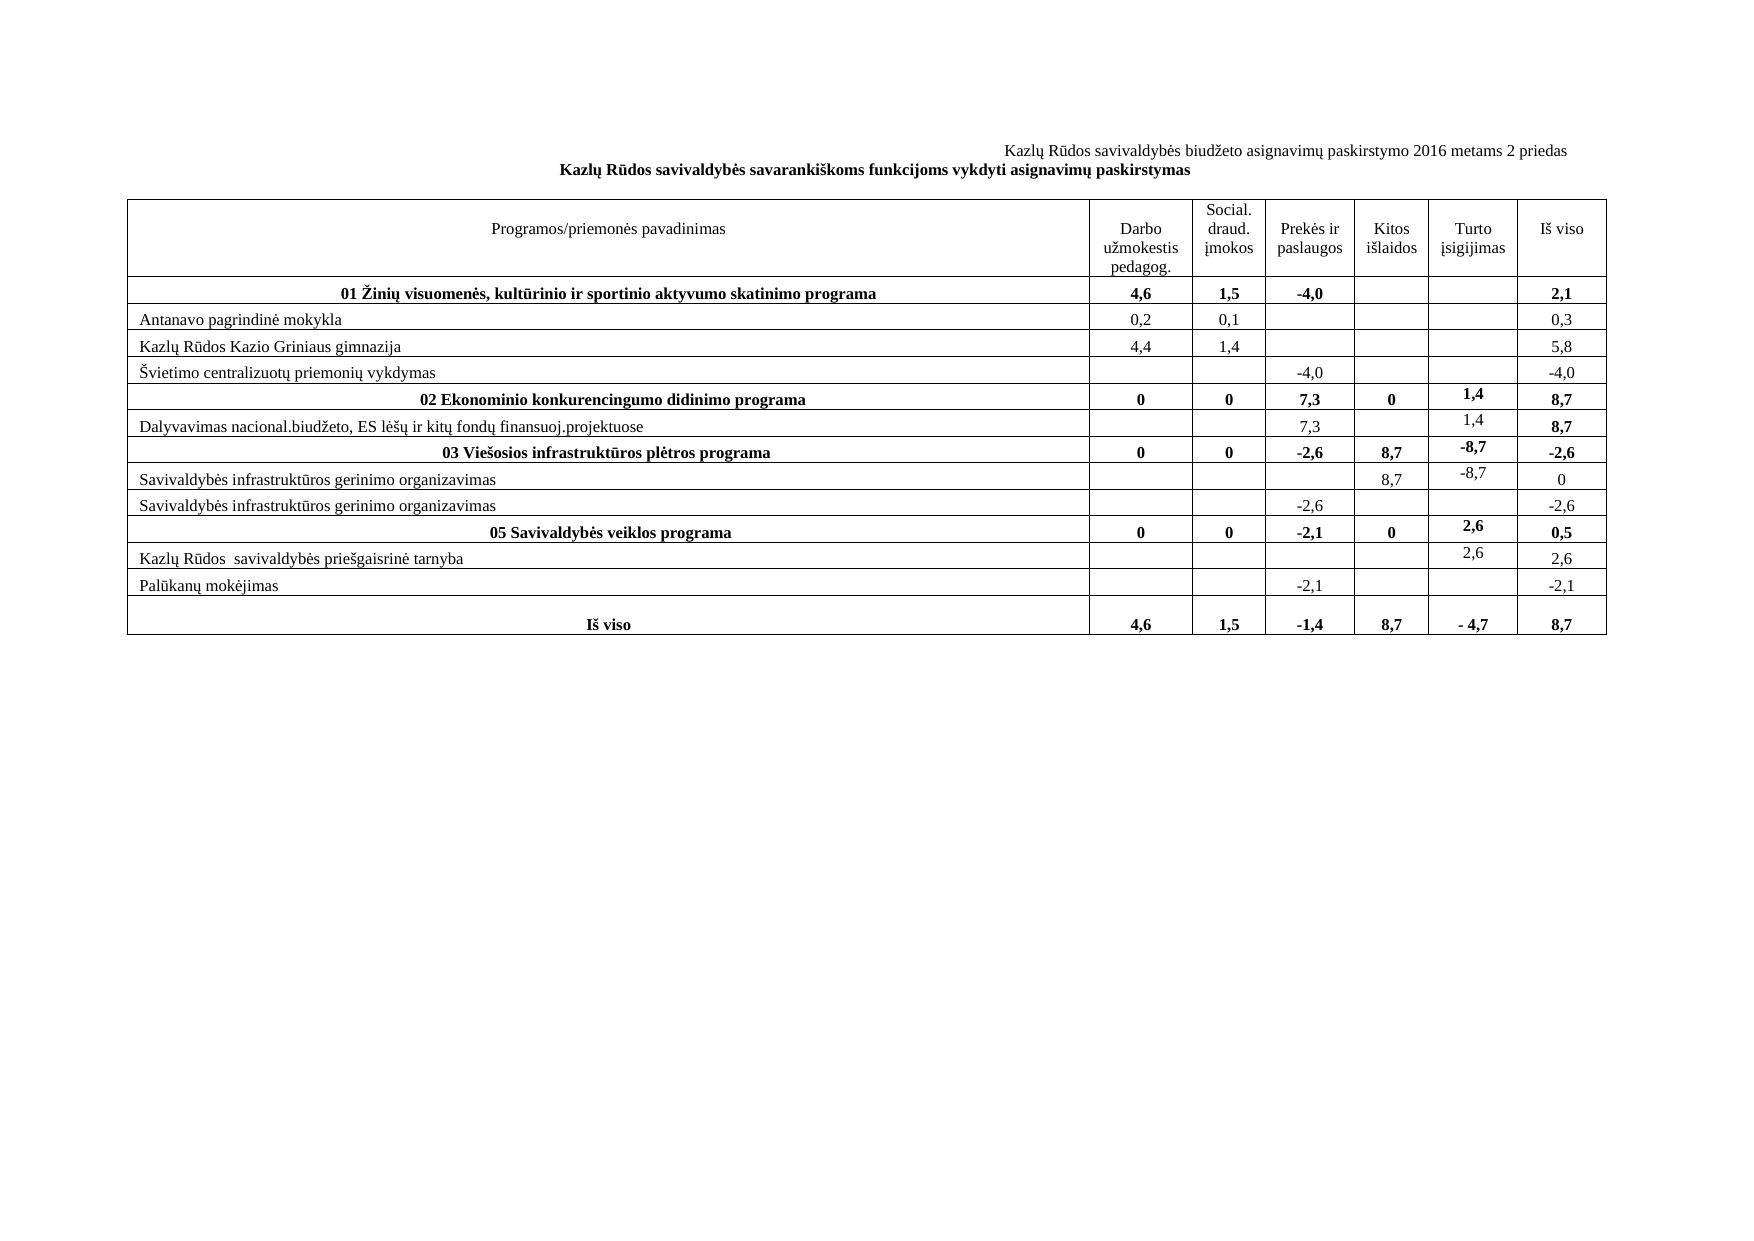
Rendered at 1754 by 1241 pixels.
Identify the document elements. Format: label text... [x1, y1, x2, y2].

table_cell [1355, 357, 1428, 382]
table_cell [1266, 543, 1354, 568]
table_cell Iš viso [128, 596, 1089, 634]
table_cell Palūkanų mokėjimas [128, 569, 1089, 595]
table_cell 0 [1518, 463, 1606, 489]
table_cell 1,4 [1429, 384, 1517, 409]
table_cell Kazlų Rūdos savivaldybės priešgaisrinė tarnyba [128, 543, 1089, 568]
table_cell 1,5 [1193, 277, 1265, 303]
table_cell [1429, 277, 1517, 303]
table_cell 8,7 [1355, 463, 1428, 489]
table_cell -2,1 [1266, 516, 1354, 542]
text Kazlų Rūdos savivaldybės savarankiškoms funkcijoms vykdyti asignavimų paskirstymas [118, 160, 1636, 179]
table_cell 0 [1193, 516, 1265, 542]
table_cell [1266, 463, 1354, 489]
table_cell [1429, 490, 1517, 515]
table_cell [1090, 357, 1192, 382]
table_header Prekės ir paslaugos [1266, 200, 1354, 276]
table_cell 01 Žinių visuomenės, kultūrinio ir sportinio aktyvumo skatinimo programa [128, 277, 1089, 303]
table_cell -2,6 [1518, 437, 1606, 462]
table_cell 4,4 [1090, 330, 1192, 356]
table_cell 03 Viešosios infrastruktūros plėtros programa [128, 437, 1089, 462]
table_cell -2,6 [1266, 437, 1354, 462]
table_cell 8,7 [1355, 596, 1428, 634]
table_cell 0 [1193, 437, 1265, 462]
table_cell 0 [1090, 384, 1192, 409]
table_cell 4,6 [1090, 277, 1192, 303]
table_cell 8,7 [1518, 410, 1606, 436]
table_header Darbo užmokestis pedagog. [1090, 200, 1192, 276]
table_cell -4,0 [1266, 277, 1354, 303]
table_header Programos/priemonės pavadinimas [128, 200, 1089, 276]
table_cell 0,2 [1090, 304, 1192, 329]
table_cell [1090, 490, 1192, 515]
table_cell [1266, 330, 1354, 356]
table_cell 0 [1090, 437, 1192, 462]
table_cell 2,6 [1518, 543, 1606, 568]
table_cell 0,1 [1193, 304, 1265, 329]
table_cell -1,4 [1266, 596, 1354, 634]
table_cell 0,3 [1518, 304, 1606, 329]
table_header Turto įsigijimas [1429, 200, 1517, 276]
table_cell -4,0 [1266, 357, 1354, 382]
table_header Kitos išlaidos [1355, 200, 1428, 276]
table_cell [1355, 277, 1428, 303]
table_cell [1090, 410, 1192, 436]
table_cell [1193, 410, 1265, 436]
table_cell 0,5 [1518, 516, 1606, 542]
table_cell [1429, 569, 1517, 595]
table_cell 8,7 [1355, 437, 1428, 462]
table_cell [1355, 490, 1428, 515]
table_cell [1355, 304, 1428, 329]
table_cell 2,1 [1518, 277, 1606, 303]
table_cell Savivaldybės infrastruktūros gerinimo organizavimas [128, 490, 1089, 515]
table_cell -2,6 [1266, 490, 1354, 515]
table_cell -8,7 [1429, 463, 1517, 489]
table_cell [1429, 357, 1517, 382]
table_cell [1193, 490, 1265, 515]
table_cell [1193, 463, 1265, 489]
table_cell 8,7 [1518, 596, 1606, 634]
table_cell 8,7 [1518, 384, 1606, 409]
table_cell 1,4 [1193, 330, 1265, 356]
table_cell [1090, 543, 1192, 568]
table_cell Švietimo centralizuotų priemonių vykdymas [128, 357, 1089, 382]
table_cell 2,6 [1429, 516, 1517, 542]
table_cell 02 Ekonominio konkurencingumo didinimo programa [128, 384, 1089, 409]
table_cell - 4,7 [1429, 596, 1517, 634]
table_cell [1429, 304, 1517, 329]
table_header Social.draud. įmokos [1193, 200, 1265, 276]
table_cell Savivaldybės infrastruktūros gerinimo organizavimas [128, 463, 1089, 489]
table_cell 1,5 [1193, 596, 1265, 634]
text Kazlų Rūdos savivaldybės biudžeto asignavimų paskirstymo 2016 metams 2 priedas [1004, 141, 1636, 160]
table_cell [1193, 543, 1265, 568]
table_cell 7,3 [1266, 410, 1354, 436]
table_cell [1266, 304, 1354, 329]
table_cell 5,8 [1518, 330, 1606, 356]
table_cell 0 [1193, 384, 1265, 409]
table_cell 7,3 [1266, 384, 1354, 409]
table_cell [1429, 330, 1517, 356]
table_cell [1193, 357, 1265, 382]
table_cell [1090, 569, 1192, 595]
table_cell [1355, 543, 1428, 568]
table_cell [1355, 410, 1428, 436]
table_cell -4,0 [1518, 357, 1606, 382]
table_cell -8,7 [1429, 437, 1517, 462]
table_cell [1355, 569, 1428, 595]
table_cell -2,6 [1518, 490, 1606, 515]
table_cell -2,1 [1266, 569, 1354, 595]
table_cell 0 [1090, 516, 1192, 542]
table_cell [1193, 569, 1265, 595]
table_cell 0 [1355, 516, 1428, 542]
table_cell [1090, 463, 1192, 489]
table_cell -2,1 [1518, 569, 1606, 595]
table_cell 0 [1355, 384, 1428, 409]
table_cell 05 Savivaldybės veiklos programa [128, 516, 1089, 542]
table_cell Antanavo pagrindinė mokykla [128, 304, 1089, 329]
table_cell [1355, 330, 1428, 356]
table_header Iš viso [1518, 200, 1606, 276]
table_cell Dalyvavimas nacional.biudžeto, ES lėšų ir kitų fondų finansuoj.projektuose [128, 410, 1089, 436]
table_cell Kazlų Rūdos Kazio Griniaus gimnazija [128, 330, 1089, 356]
table_cell 1,4 [1429, 410, 1517, 436]
table_cell 2,6 [1429, 543, 1517, 568]
table_cell 4,6 [1090, 596, 1192, 634]
